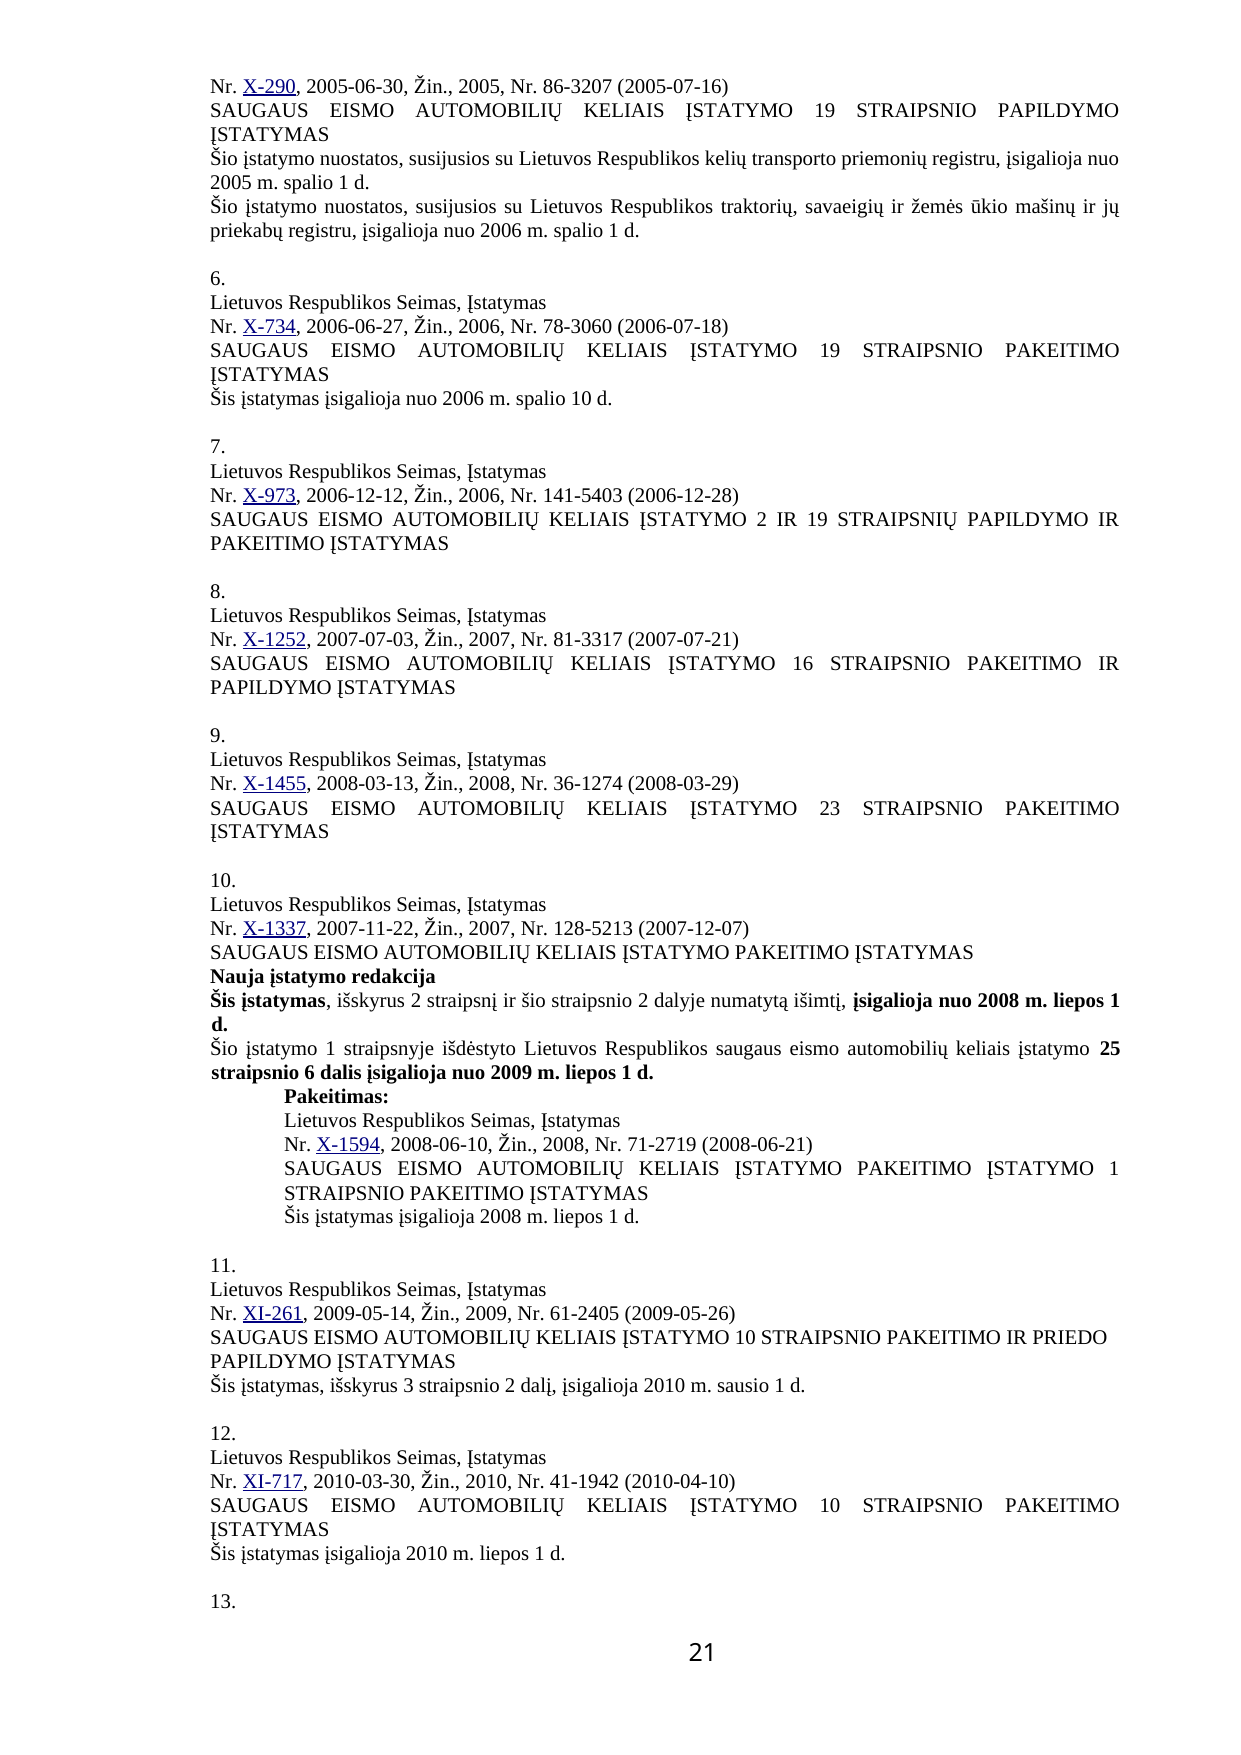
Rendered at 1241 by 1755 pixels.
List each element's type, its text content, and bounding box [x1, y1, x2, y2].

text Nr. X-1337, 2007-11-22, Žin., 2007, Nr. 128-5213 (2007-12-07) [210, 916, 1120, 940]
text Lietuvos Respublikos Seimas, Įstatymas [210, 747, 1120, 771]
text Nr. X-1594, 2008-06-10, Žin., 2008, Nr. 71-2719 (2008-06-21) [210, 1132, 1120, 1156]
text SAUGAUS EISMO AUTOMOBILIŲ KELIAIS ĮSTATYMO 10 STRAIPSNIO PAKEITIMO ĮSTATYMAS [210, 1493, 1120, 1541]
text SAUGAUS EISMO AUTOMOBILIŲ KELIAIS ĮSTATYMO PAKEITIMO ĮSTATYMO 1 STRAIPSNIO PAKEITIMO ĮSTATYMAS [284, 1156, 1120, 1204]
text Lietuvos Respublikos Seimas, Įstatymas [210, 603, 1120, 627]
text Nr. XI-261, 2009-05-14, Žin., 2009, Nr. 61-2405 (2009-05-26) [210, 1301, 1120, 1325]
text Šio įstatymo nuostatos, susijusios su Lietuvos Respublikos kelių transporto priemonių registru, įsigalioja nuo 2005 m. spalio 1 d. [210, 146, 1120, 194]
text SAUGAUS EISMO AUTOMOBILIŲ KELIAIS ĮSTATYMO 19 STRAIPSNIO PAKEITIMO ĮSTATYMAS [210, 338, 1120, 386]
text Nr. X-734, 2006-06-27, Žin., 2006, Nr. 78-3060 (2006-07-18) [210, 314, 1120, 338]
text 13. [210, 1589, 1120, 1613]
text Šio įstatymo 1 straipsnyje išdėstyto Lietuvos Respublikos saugaus eismo automobilių keliais įstatymo 25 straipsnio 6 dalis įsigalioja nuo 2009 m. liepos 1 d. [210, 1036, 1120, 1084]
text Lietuvos Respublikos Seimas, Įstatymas [210, 1108, 1120, 1132]
text Lietuvos Respublikos Seimas, Įstatymas [210, 290, 1120, 314]
text Lietuvos Respublikos Seimas, Įstatymas [210, 1277, 1120, 1301]
text Šis įstatymas, išskyrus 2 straipsnį ir šio straipsnio 2 dalyje numatytą išimtį, įsigalioja nuo 2008 m. liepos 1 d. [210, 988, 1120, 1036]
text Nr. XI-717, 2010-03-30, Žin., 2010, Nr. 41-1942 (2010-04-10) [210, 1469, 1120, 1493]
text Nr. X-973, 2006-12-12, Žin., 2006, Nr. 141-5403 (2006-12-28) [210, 483, 1120, 507]
text Nauja įstatymo redakcija [210, 964, 1120, 988]
text 12. [210, 1421, 1120, 1445]
text SAUGAUS EISMO AUTOMOBILIŲ KELIAIS ĮSTATYMO 2 IR 19 STRAIPSNIŲ PAPILDYMO IR PAKEITIMO ĮSTATYMAS [210, 507, 1120, 555]
text SAUGAUS EISMO AUTOMOBILIŲ KELIAIS ĮSTATYMO 16 STRAIPSNIO PAKEITIMO IR PAPILDYMO ĮSTATYMAS [210, 651, 1120, 699]
text Nr. X-1252, 2007-07-03, Žin., 2007, Nr. 81-3317 (2007-07-21) [210, 627, 1120, 651]
text SAUGAUS EISMO AUTOMOBILIŲ KELIAIS ĮSTATYMO 23 STRAIPSNIO PAKEITIMO ĮSTATYMAS [210, 795, 1120, 843]
text Šis įstatymas įsigalioja 2008 m. liepos 1 d. [210, 1204, 1120, 1228]
text Šis įstatymas įsigalioja 2010 m. liepos 1 d. [210, 1541, 1120, 1565]
text 8. [210, 579, 1120, 603]
text Nr. X-1455, 2008-03-13, Žin., 2008, Nr. 36-1274 (2008-03-29) [210, 771, 1120, 795]
text 10. [210, 868, 1120, 892]
text Lietuvos Respublikos Seimas, Įstatymas [210, 892, 1120, 916]
text Šio įstatymo nuostatos, susijusios su Lietuvos Respublikos traktorių, savaeigių ir žemės ūkio mašinų ir jų priekabų registru, įsigalioja nuo 2006 m. spalio 1 d. [210, 194, 1120, 242]
text SAUGAUS EISMO AUTOMOBILIŲ KELIAIS ĮSTATYMO 19 STRAIPSNIO PAPILDYMO ĮSTATYMAS [210, 98, 1120, 146]
text Pakeitimas: [210, 1084, 1120, 1108]
text 7. [210, 434, 1120, 458]
text Šis įstatymas, išskyrus 3 straipsnio 2 dalį, įsigalioja 2010 m. sausio 1 d. [210, 1373, 1120, 1397]
text Nr. X-290, 2005-06-30, Žin., 2005, Nr. 86-3207 (2005-07-16) [210, 73, 1120, 98]
text Lietuvos Respublikos Seimas, Įstatymas [210, 1445, 1120, 1469]
text 9. [210, 723, 1120, 747]
text 11. [210, 1253, 1120, 1277]
text Šis įstatymas įsigalioja nuo 2006 m. spalio 10 d. [210, 386, 1120, 410]
text SAUGAUS EISMO AUTOMOBILIŲ KELIAIS ĮSTATYMO PAKEITIMO ĮSTATYMAS [210, 940, 1120, 964]
text Lietuvos Respublikos Seimas, Įstatymas [210, 458, 1120, 483]
text SAUGAUS EISMO AUTOMOBILIŲ KELIAIS ĮSTATYMO 10 STRAIPSNIO PAKEITIMO IR PRIEDO PAPILDYMO ĮSTATYMAS [210, 1325, 1120, 1373]
text 6. [210, 266, 1120, 290]
